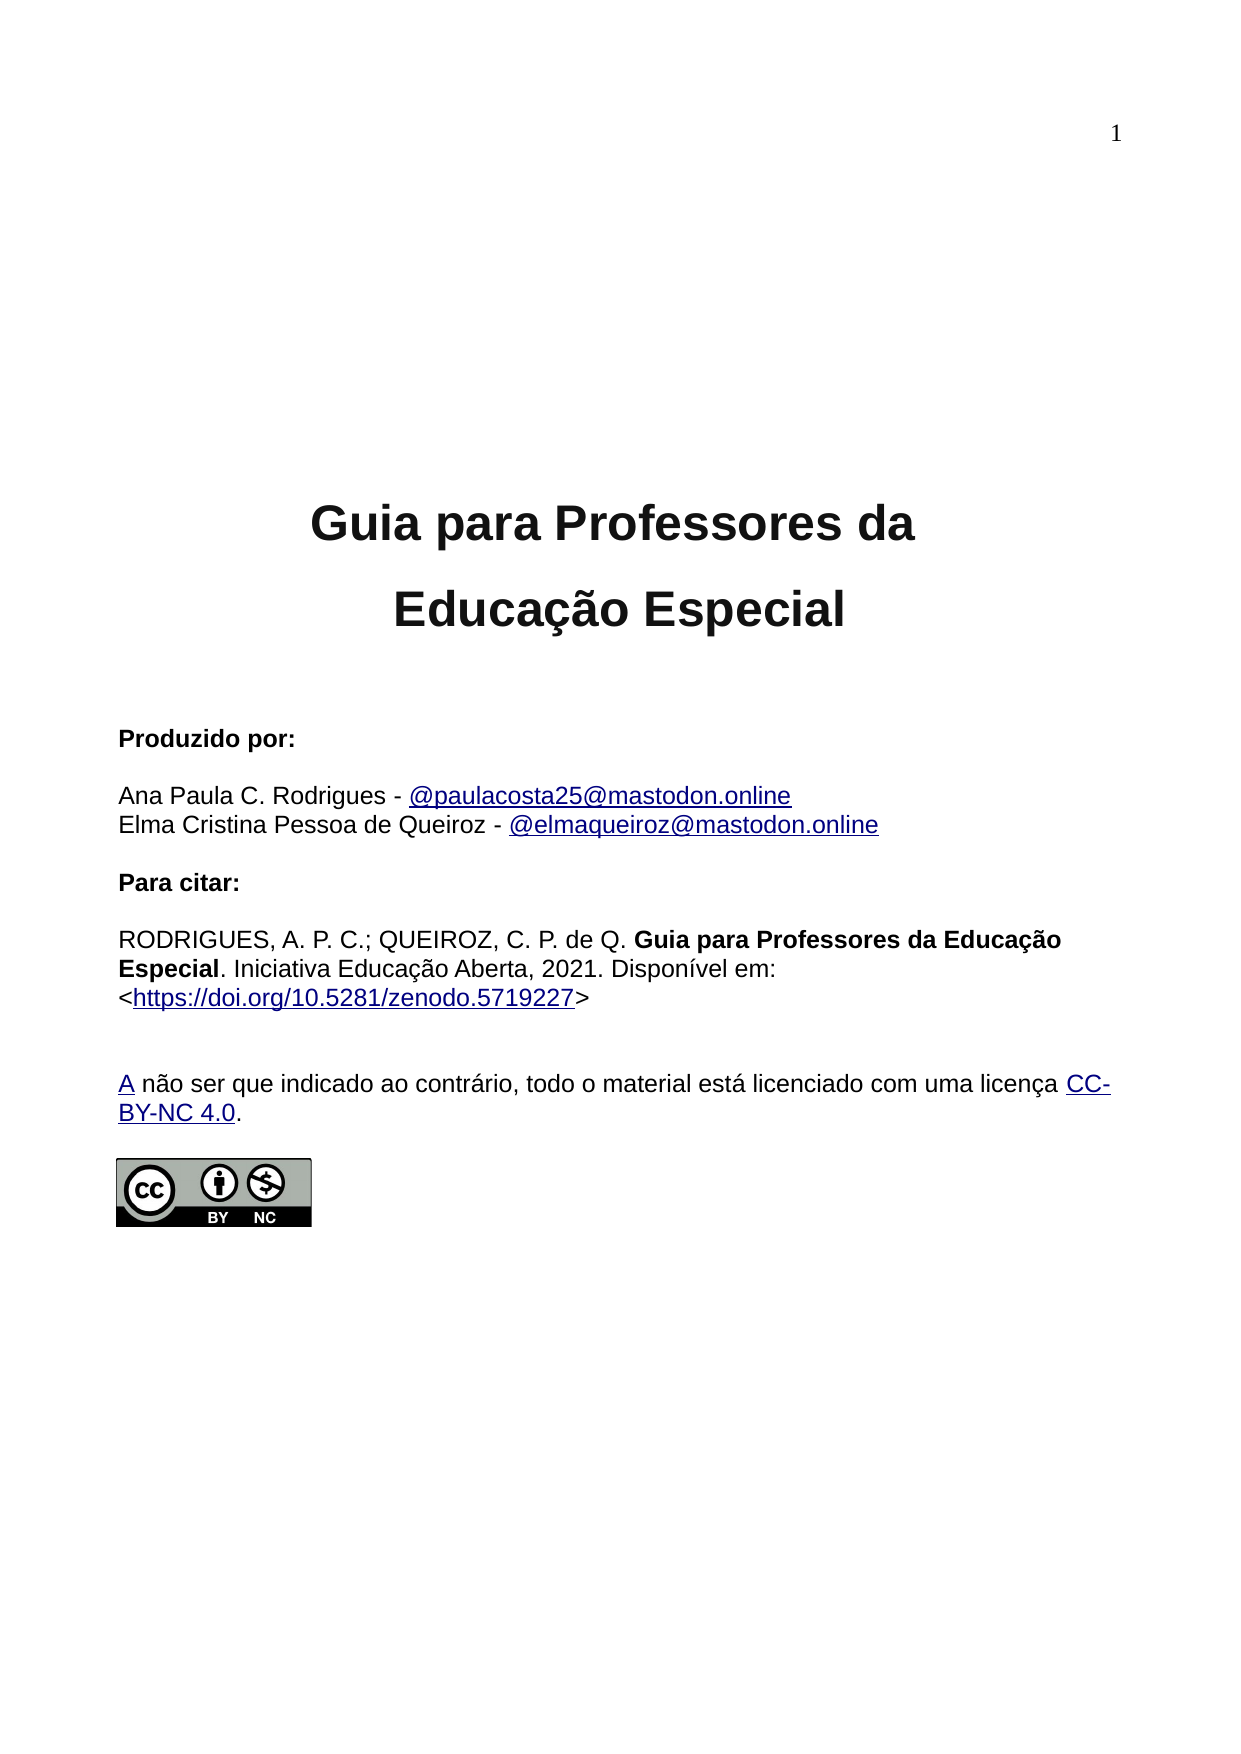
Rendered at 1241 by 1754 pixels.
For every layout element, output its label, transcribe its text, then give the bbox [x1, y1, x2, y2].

list Elma Cristina Pessoa de Queiroz - @elmaqueiroz@mastodon.online [118, 810, 1122, 839]
text A não ser que indicado ao contrário, todo o material está licenciado com uma licença CC-BY-NC 4.0. [118, 1069, 1122, 1126]
text Guia para Professores da Educação Especial [118, 407, 1122, 637]
text RODRIGUES, A. P. C.; QUEIROZ, C. P. de Q. Guia para Professores da Educação Especial. Iniciativa Educação Aberta, 2021. Disponível em: <https://doi.org/10.5281/zenodo.5719227> [118, 925, 1122, 1011]
picture [116, 1158, 312, 1227]
text Para citar: [118, 868, 1122, 896]
text Produzido por: [118, 724, 1122, 753]
list Ana Paula C. Rodrigues - @paulacosta25@mastodon.online [118, 781, 1122, 810]
